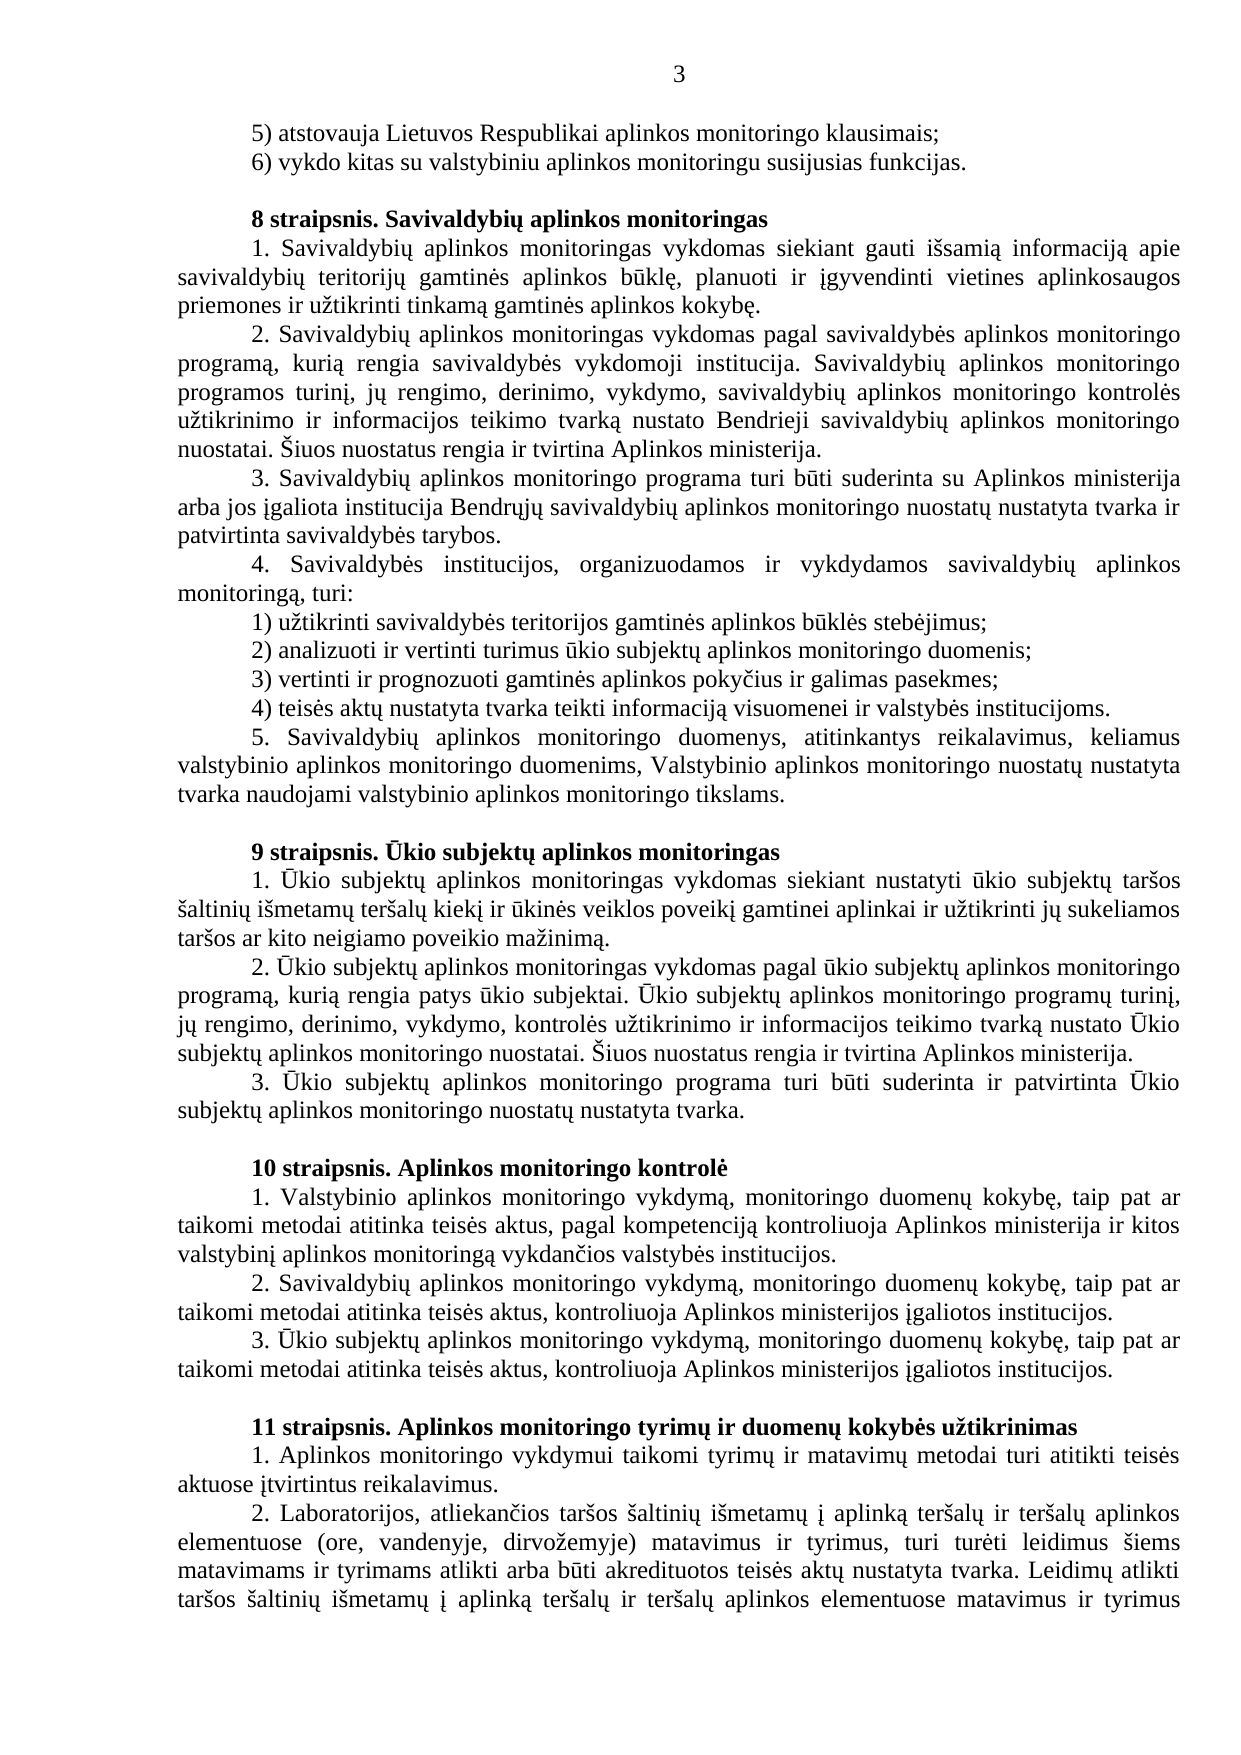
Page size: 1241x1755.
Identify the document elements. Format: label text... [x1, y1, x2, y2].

text 5. Savivaldybių aplinkos monitoringo duomenys, atitinkantys reikalavimus, keliamus valstybinio aplinkos monitoringo duomenims, Valstybinio aplinkos monitoringo nuostatų nustatyta tvarka naudojami valstybinio aplinkos monitoringo tikslams. [177, 722, 1181, 808]
text 1. Aplinkos monitoringo vykdymui taikomi tyrimų ir matavimų metodai turi atitikti teisės aktuose įtvirtintus reikalavimus. [177, 1441, 1181, 1498]
text 2. Ūkio subjektų aplinkos monitoringas vykdomas pagal ūkio subjektų aplinkos monitoringo programą, kurią rengia patys ūkio subjektai. Ūkio subjektų aplinkos monitoringo programų turinį, jų rengimo, derinimo, vykdymo, kontrolės užtikrinimo ir informacijos teikimo tvarką nustato Ūkio subjektų aplinkos monitoringo nuostatai. Šiuos nuostatus rengia ir tvirtina Aplinkos ministerija. [177, 952, 1181, 1067]
text 2) analizuoti ir vertinti turimus ūkio subjektų aplinkos monitoringo duomenis; [177, 636, 1181, 664]
text 3. Savivaldybių aplinkos monitoringo programa turi būti suderinta su Aplinkos ministerija arba jos įgaliota institucija Bendrųjų savivaldybių aplinkos monitoringo nuostatų nustatyta tvarka ir patvirtinta savivaldybės tarybos. [177, 463, 1181, 549]
text 8 straipsnis. Savivaldybių aplinkos monitoringas [177, 204, 1181, 233]
text 1. Valstybinio aplinkos monitoringo vykdymą, monitoringo duomenų kokybę, taip pat ar taikomi metodai atitinka teisės aktus, pagal kompetenciją kontroliuoja Aplinkos ministerija ir kitos valstybinį aplinkos monitoringą vykdančios valstybės institucijos. [177, 1182, 1181, 1268]
text 3. Ūkio subjektų aplinkos monitoringo programa turi būti suderinta ir patvirtinta Ūkio subjektų aplinkos monitoringo nuostatų nustatyta tvarka. [177, 1067, 1181, 1124]
text 4) teisės aktų nustatyta tvarka teikti informaciją visuomenei ir valstybės institucijoms. [177, 693, 1181, 722]
text 4. Savivaldybės institucijos, organizuodamos ir vykdydamos savivaldybių aplinkos monitoringą, turi: [177, 549, 1181, 607]
text 1. Savivaldybių aplinkos monitoringas vykdomas siekiant gauti išsamią informaciją apie savivaldybių teritorijų gamtinės aplinkos būklę, planuoti ir įgyvendinti vietines aplinkosaugos priemones ir užtikrinti tinkamą gamtinės aplinkos kokybę. [177, 233, 1181, 319]
text 1) užtikrinti savivaldybės teritorijos gamtinės aplinkos būklės stebėjimus; [177, 607, 1181, 636]
text 11 straipsnis. Aplinkos monitoringo tyrimų ir duomenų kokybės užtikrinimas [177, 1412, 1181, 1441]
text 9 straipsnis. Ūkio subjektų aplinkos monitoringas [177, 837, 1181, 866]
text 2. Savivaldybių aplinkos monitoringas vykdomas pagal savivaldybės aplinkos monitoringo programą, kurią rengia savivaldybės vykdomoji institucija. Savivaldybių aplinkos monitoringo programos turinį, jų rengimo, derinimo, vykdymo, savivaldybių aplinkos monitoringo kontrolės užtikrinimo ir informacijos teikimo tvarką nustato Bendrieji savivaldybių aplinkos monitoringo nuostatai. Šiuos nuostatus rengia ir tvirtina Aplinkos ministerija. [177, 319, 1181, 463]
text 2. Laboratorijos, atliekančios taršos šaltinių išmetamų į aplinką teršalų ir teršalų aplinkos elementuose (ore, vandenyje, dirvožemyje) matavimus ir tyrimus, turi turėti leidimus šiems matavimams ir tyrimams atlikti arba būti akredituotos teisės aktų nustatyta tvarka. Leidimų atlikti taršos šaltinių išmetamų į aplinką teršalų ir teršalų aplinkos elementuose matavimus ir tyrimus [177, 1498, 1181, 1613]
text 6) vykdo kitas su valstybiniu aplinkos monitoringu susijusias funkcijas. [177, 147, 1181, 176]
text 5) atstovauja Lietuvos Respublikai aplinkos monitoringo klausimais; [177, 118, 1181, 147]
text 2. Savivaldybių aplinkos monitoringo vykdymą, monitoringo duomenų kokybę, taip pat ar taikomi metodai atitinka teisės aktus, kontroliuoja Aplinkos ministerijos įgaliotos institucijos. [177, 1268, 1181, 1326]
text 1. Ūkio subjektų aplinkos monitoringas vykdomas siekiant nustatyti ūkio subjektų taršos šaltinių išmetamų teršalų kiekį ir ūkinės veiklos poveikį gamtinei aplinkai ir užtikrinti jų sukeliamos taršos ar kito neigiamo poveikio mažinimą. [177, 866, 1181, 952]
text 10 straipsnis. Aplinkos monitoringo kontrolė [177, 1153, 1181, 1182]
text 3. Ūkio subjektų aplinkos monitoringo vykdymą, monitoringo duomenų kokybę, taip pat ar taikomi metodai atitinka teisės aktus, kontroliuoja Aplinkos ministerijos įgaliotos institucijos. [177, 1326, 1181, 1383]
text 3) vertinti ir prognozuoti gamtinės aplinkos pokyčius ir galimas pasekmes; [177, 664, 1181, 693]
